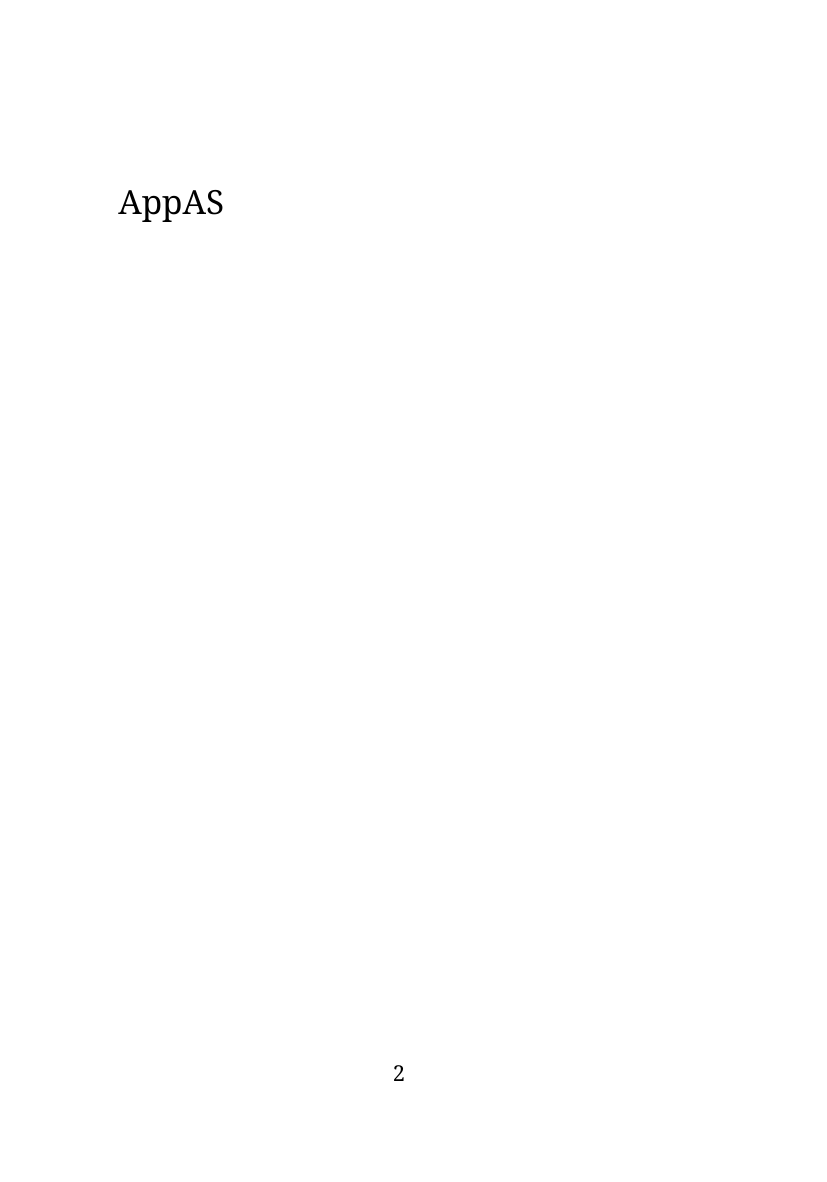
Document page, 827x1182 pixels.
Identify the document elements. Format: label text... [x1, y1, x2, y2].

text AppAS [118, 179, 679, 224]
